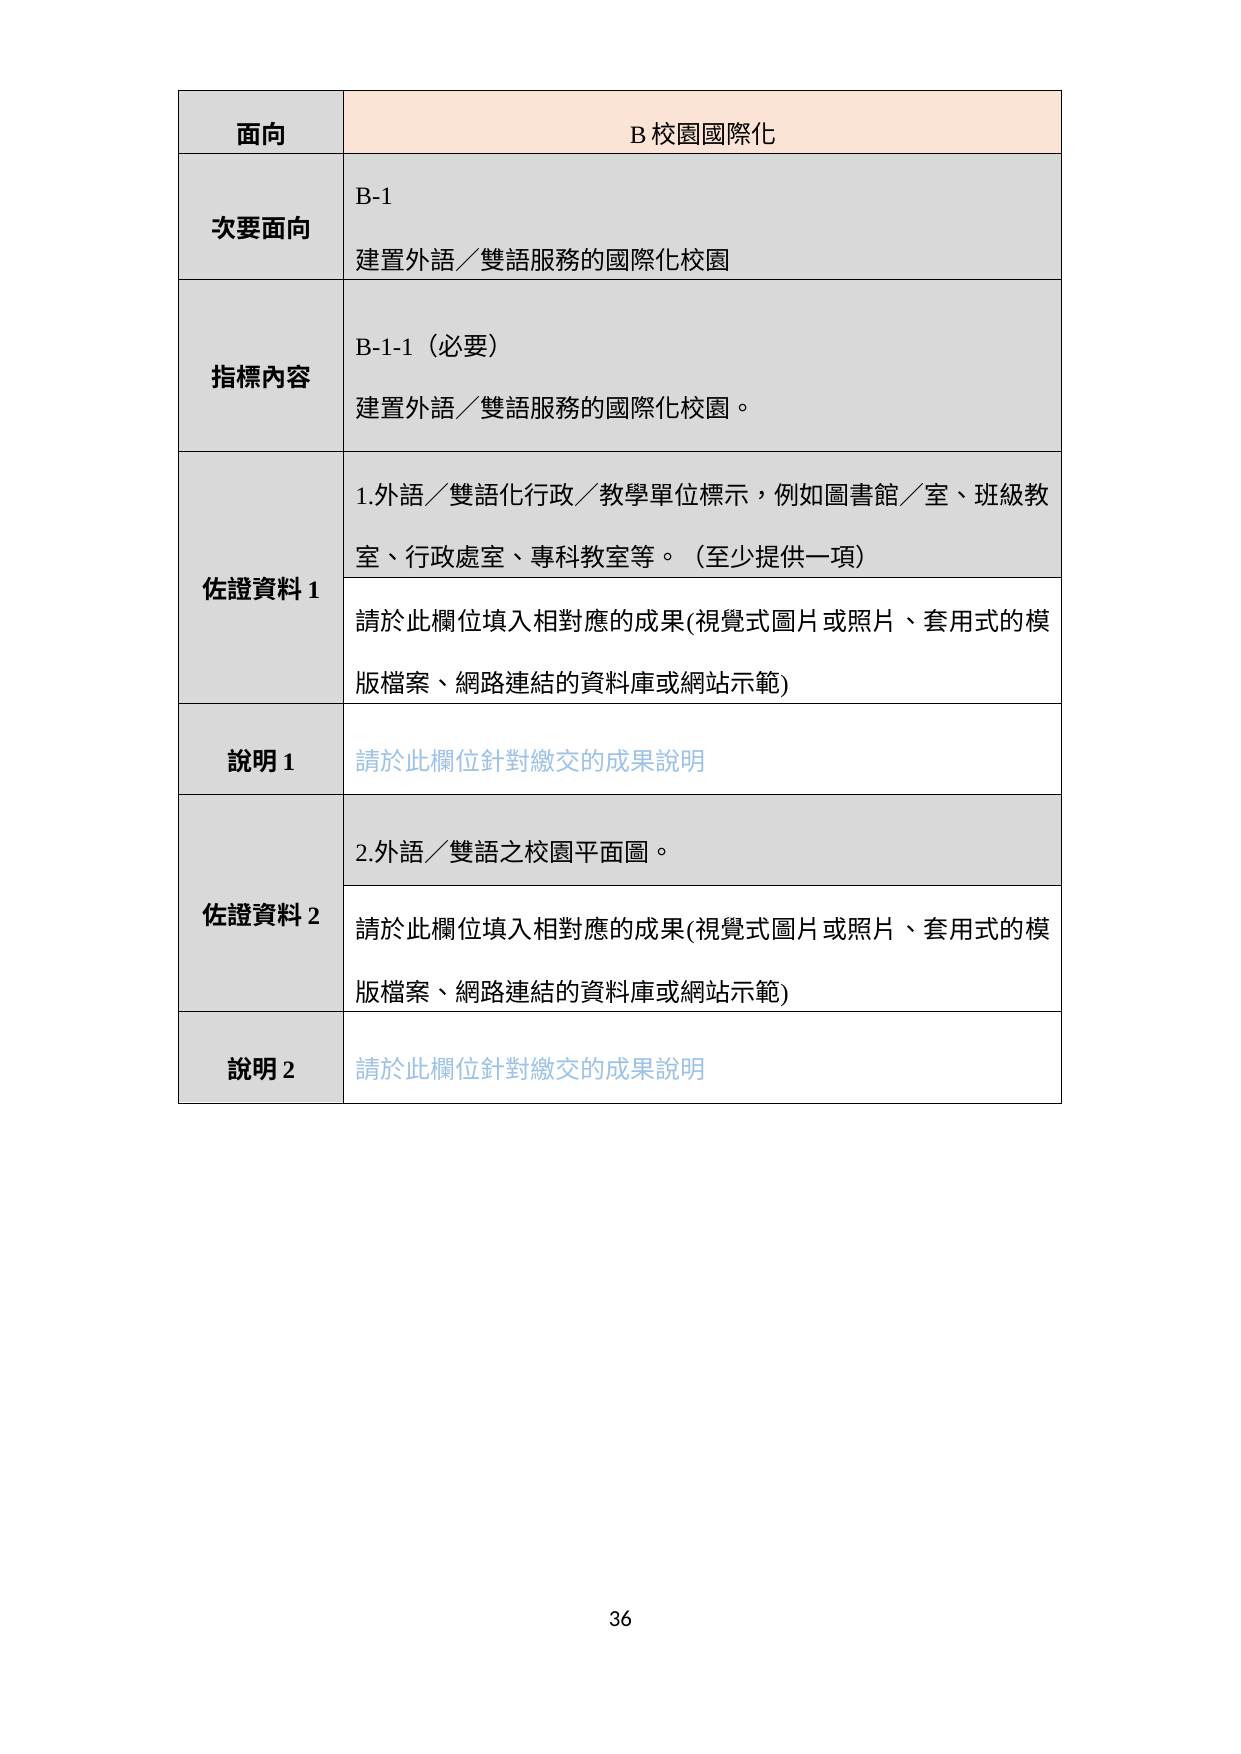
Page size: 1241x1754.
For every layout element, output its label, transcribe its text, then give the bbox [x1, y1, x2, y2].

table_cell 次要面向 [179, 154, 343, 279]
table_cell 請於此欄位針對繳交的成果說明 [344, 1012, 1061, 1102]
table_cell 2.外語／雙語之校園平面圖。 [344, 795, 1061, 885]
table_cell 請於此欄位填入相對應的成果(視覺式圖片或照片、套用式的模版檔案、網路連結的資料庫或網站示範) [344, 886, 1061, 1011]
table_header 面向 [179, 91, 343, 153]
table_cell 請於此欄位填入相對應的成果(視覺式圖片或照片、套用式的模版檔案、網路連結的資料庫或網站示範) [344, 578, 1061, 703]
table_cell 請於此欄位針對繳交的成果說明 [344, 704, 1061, 794]
table_cell 佐證資料2 [179, 795, 343, 1011]
table_header B校園國際化 [344, 91, 1061, 153]
table_cell B-1-1（必要） 建置外語／雙語服務的國際化校園。 [344, 280, 1061, 451]
table_cell 佐證資料1 [179, 452, 343, 703]
table_cell 說明2 [179, 1012, 343, 1102]
table_cell 1.外語／雙語化行政／教學單位標示，例如圖書館／室、班級教室、行政處室、專科教室等。（至少提供一項） [344, 452, 1061, 577]
table_cell B-1 建置外語／雙語服務的國際化校園 [344, 154, 1061, 279]
table_cell 說明1 [179, 704, 343, 794]
table_cell 指標內容 [179, 280, 343, 451]
